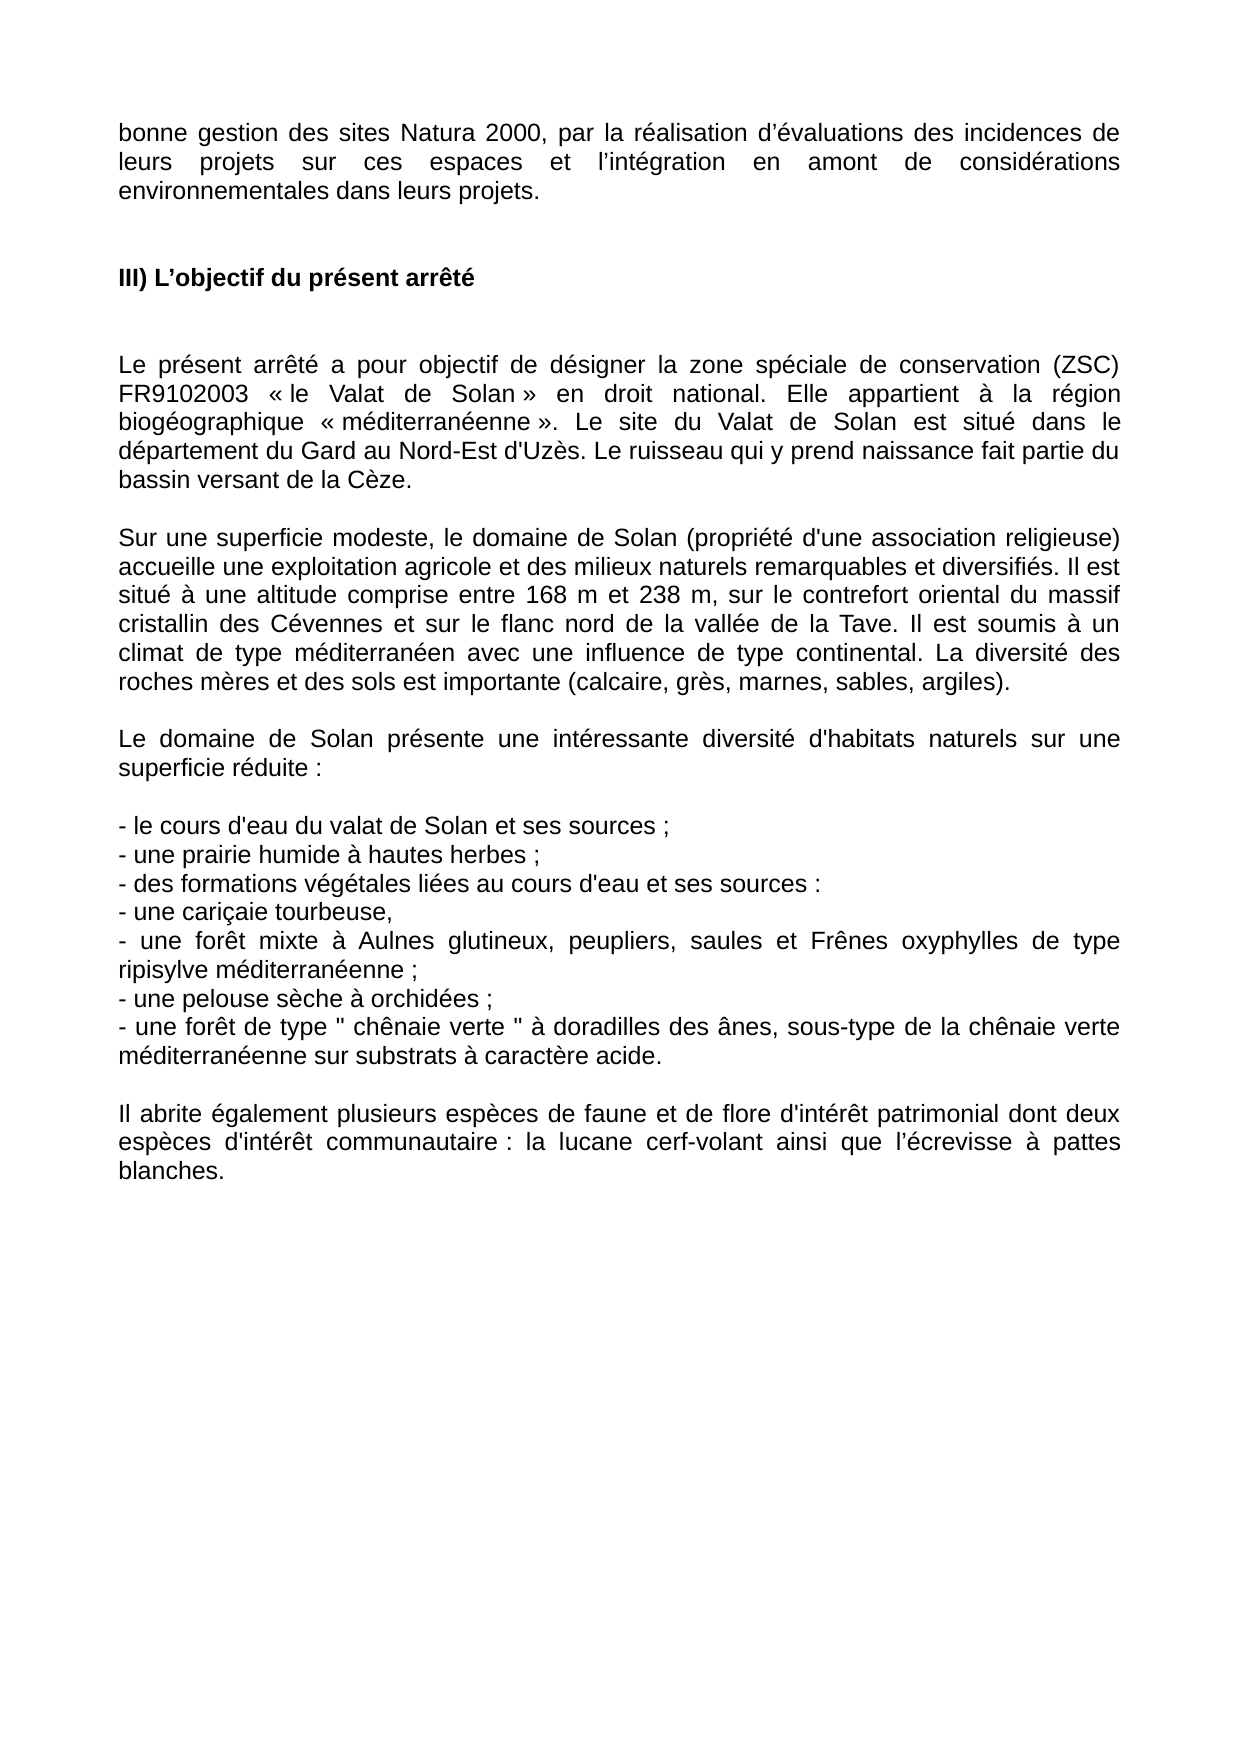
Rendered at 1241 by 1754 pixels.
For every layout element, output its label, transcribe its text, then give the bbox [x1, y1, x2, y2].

text Sur une superficie modeste, le domaine de Solan (propriété d'une association religieuse) accueille une exploitation agricole et des milieux naturels remarquables et diversifiés. Il est situé à une altitude comprise entre 168 m et 238 m, sur le contrefort oriental du massif cristallin des Cévennes et sur le flanc nord de la vallée de la Tave. Il est soumis à un climat de type méditerranéen avec une influence de type continental. La diversité des roches mères et des sols est importante (calcaire, grès, marnes, sables, argiles). [118, 523, 1122, 695]
text - une prairie humide à hautes herbes ; [118, 840, 1122, 868]
text Le domaine de Solan présente une intéressante diversité d'habitats naturels sur une superficie réduite : [118, 724, 1122, 782]
text - une pelouse sèche à orchidées ; [118, 983, 1122, 1012]
text - une forêt mixte à Aulnes glutineux, peupliers, saules et Frênes oxyphylles de type ripisylve méditerranéenne ; [118, 926, 1122, 983]
text - une cariçaie tourbeuse, [118, 897, 1122, 926]
text bonne gestion des sites Natura 2000, par la réalisation d’évaluations des incidences de leurs projets sur ces espaces et l’intégration en amont de considérations environnementales dans leurs projets. [118, 118, 1122, 204]
text Le présent arrêté a pour objectif de désigner la zone spéciale de conservation (ZSC) FR9102003 « le Valat de Solan » en droit national. Elle appartient à la région biogéographique « méditerranéenne ». Le site du Valat de Solan est situé dans le département du Gard au Nord-Est d'Uzès. Le ruisseau qui y prend naissance fait partie du bassin versant de la Cèze. [118, 350, 1122, 493]
text - une forêt de type " chênaie verte " à doradilles des ânes, sous-type de la chênaie verte méditerranéenne sur substrats à caractère acide. [118, 1012, 1122, 1070]
text - des formations végétales liées au cours d'eau et ses sources : [118, 868, 1122, 897]
text - le cours d'eau du valat de Solan et ses sources ; [118, 811, 1122, 840]
text III) L’objectif du présent arrêté [118, 263, 1122, 291]
text Il abrite également plusieurs espèces de faune et de flore d'intérêt patrimonial dont deux espèces d'intérêt communautaire : la lucane cerf-volant ainsi que l’écrevisse à pattes blanches. [118, 1098, 1122, 1185]
